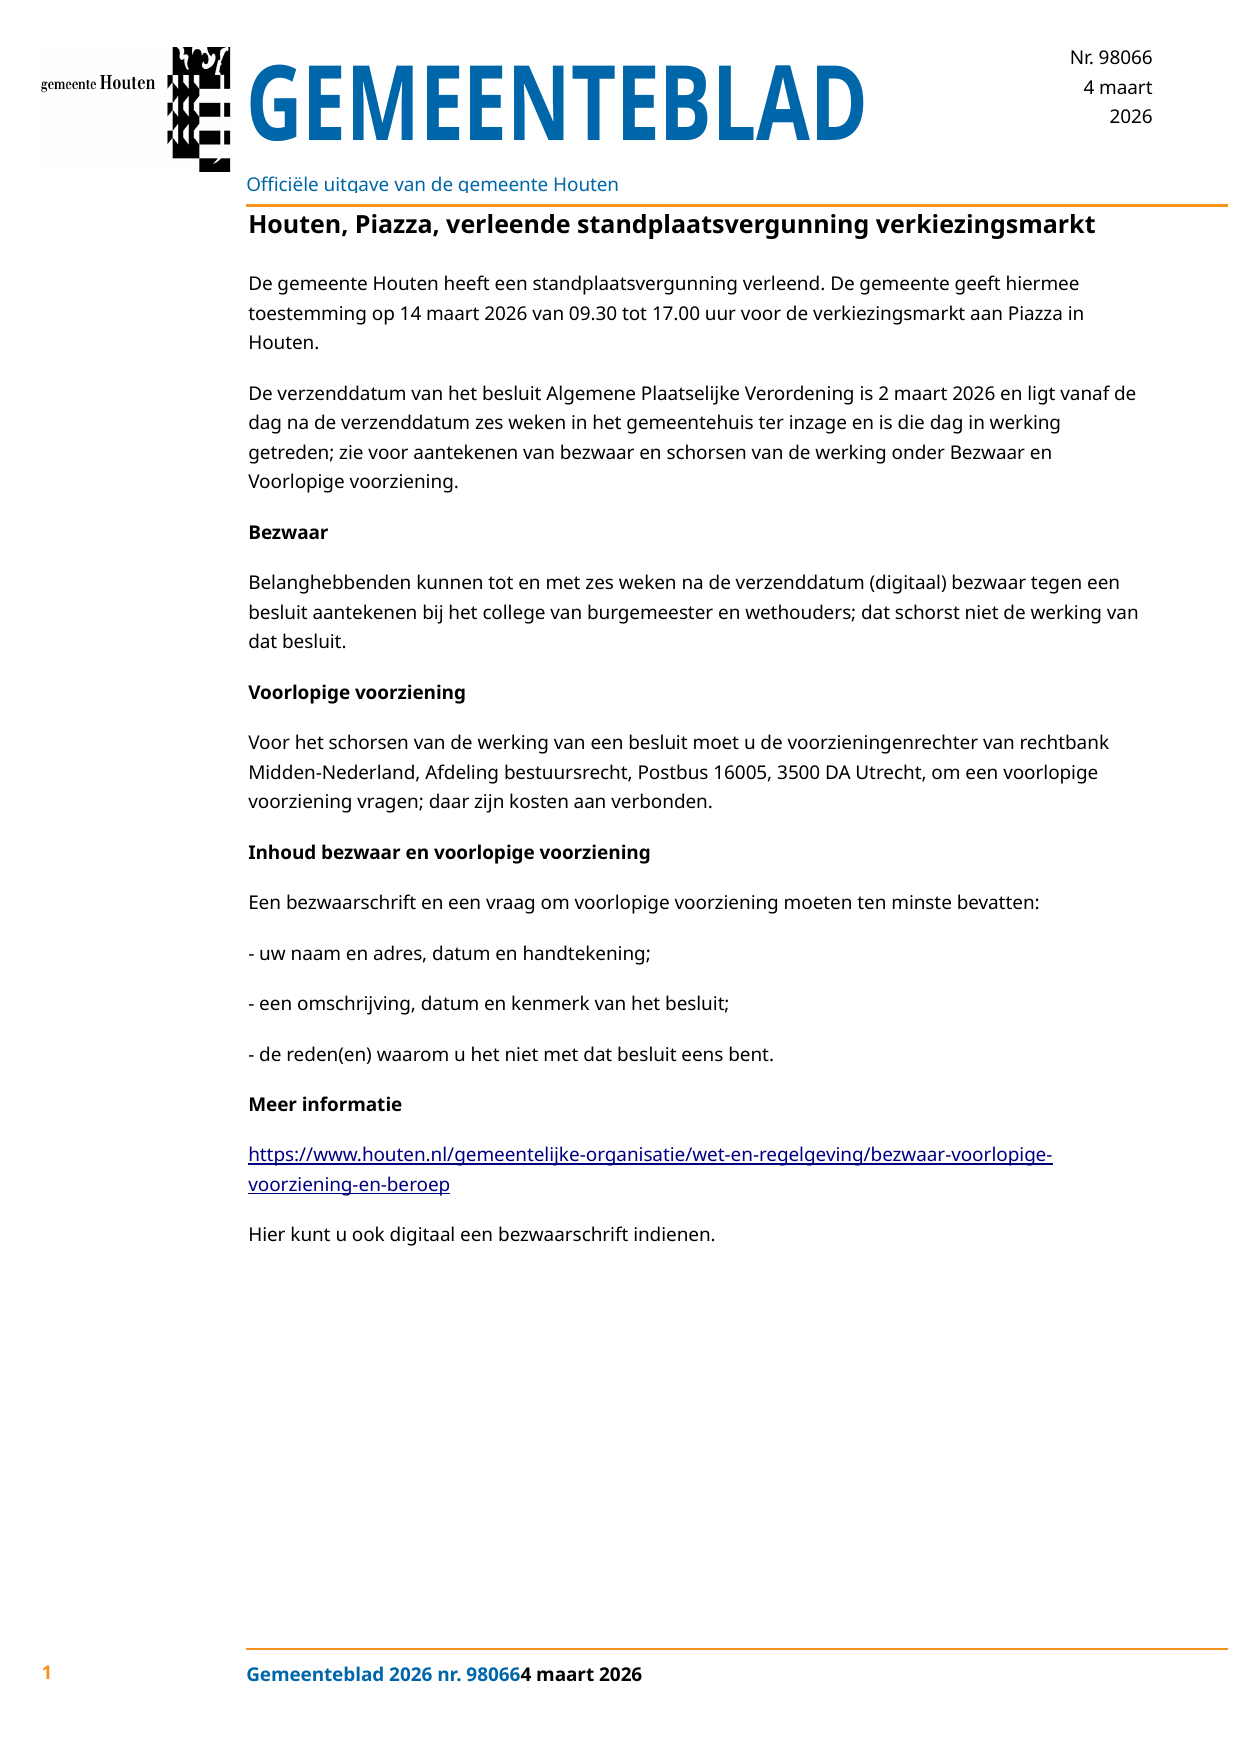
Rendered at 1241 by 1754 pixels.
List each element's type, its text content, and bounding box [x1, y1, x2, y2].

text - de reden(en) waarom u het niet met dat besluit eens bent. [248, 1041, 1152, 1066]
text Voorlopige voorziening [248, 679, 1152, 705]
text Houten, Piazza, verleende standplaatsvergunning verkiezingsmarkt [248, 207, 1152, 241]
text Een bezwaarschrift en een vraag om voorlopige voorziening moeten ten minste bevatten: [248, 889, 1152, 915]
text Belanghebbenden kunnen tot en met zes weken na de verzenddatum (digitaal) bezwaar tegen een besluit aantekenen bij het college van burgemeester en wethouders; dat schorst niet de werking van dat besluit. [248, 569, 1152, 654]
text Bezwaar [248, 519, 1152, 545]
text Inhoud bezwaar en voorlopige voorziening [248, 839, 1152, 865]
text Hier kunt u ook digitaal een bezwaarschrift indienen. [248, 1222, 1152, 1247]
text - uw naam en adres, datum en handtekening; [248, 940, 1152, 966]
text https://www.houten.nl/gemeentelijke-organisatie/wet-en-regelgeving/bezwaar-voorlopige-voorziening-en-beroep [248, 1142, 1152, 1197]
text De verzenddatum van het besluit Algemene Plaatselijke Verordening is 2 maart 2026 en ligt vanaf de dag na de verzenddatum zes weken in het gemeentehuis ter inzage en is die dag in werking getreden; zie voor aantekenen van bezwaar en schorsen van de werking onder Bezwaar en Voorlopige voorziening. [248, 380, 1152, 494]
text Voor het schorsen van de werking van een besluit moet u de voorzieningenrechter van rechtbank Midden-Nederland, Afdeling bestuursrecht, Postbus 16005, 3500 DA Utrecht, om een voorlopige voorziening vragen; daar zijn kosten aan verbonden. [248, 729, 1152, 814]
text - een omschrijving, datum en kenmerk van het besluit; [248, 990, 1152, 1016]
text De gemeente Houten heeft een standplaatsvergunning verleend. De gemeente geeft hiermee toestemming op 14 maart 2026 van 09.30 tot 17.00 uur voor de verkiezingsmarkt aan Piazza in Houten. [248, 270, 1152, 355]
picture [41, 47, 231, 172]
text Meer informatie [248, 1091, 1152, 1117]
